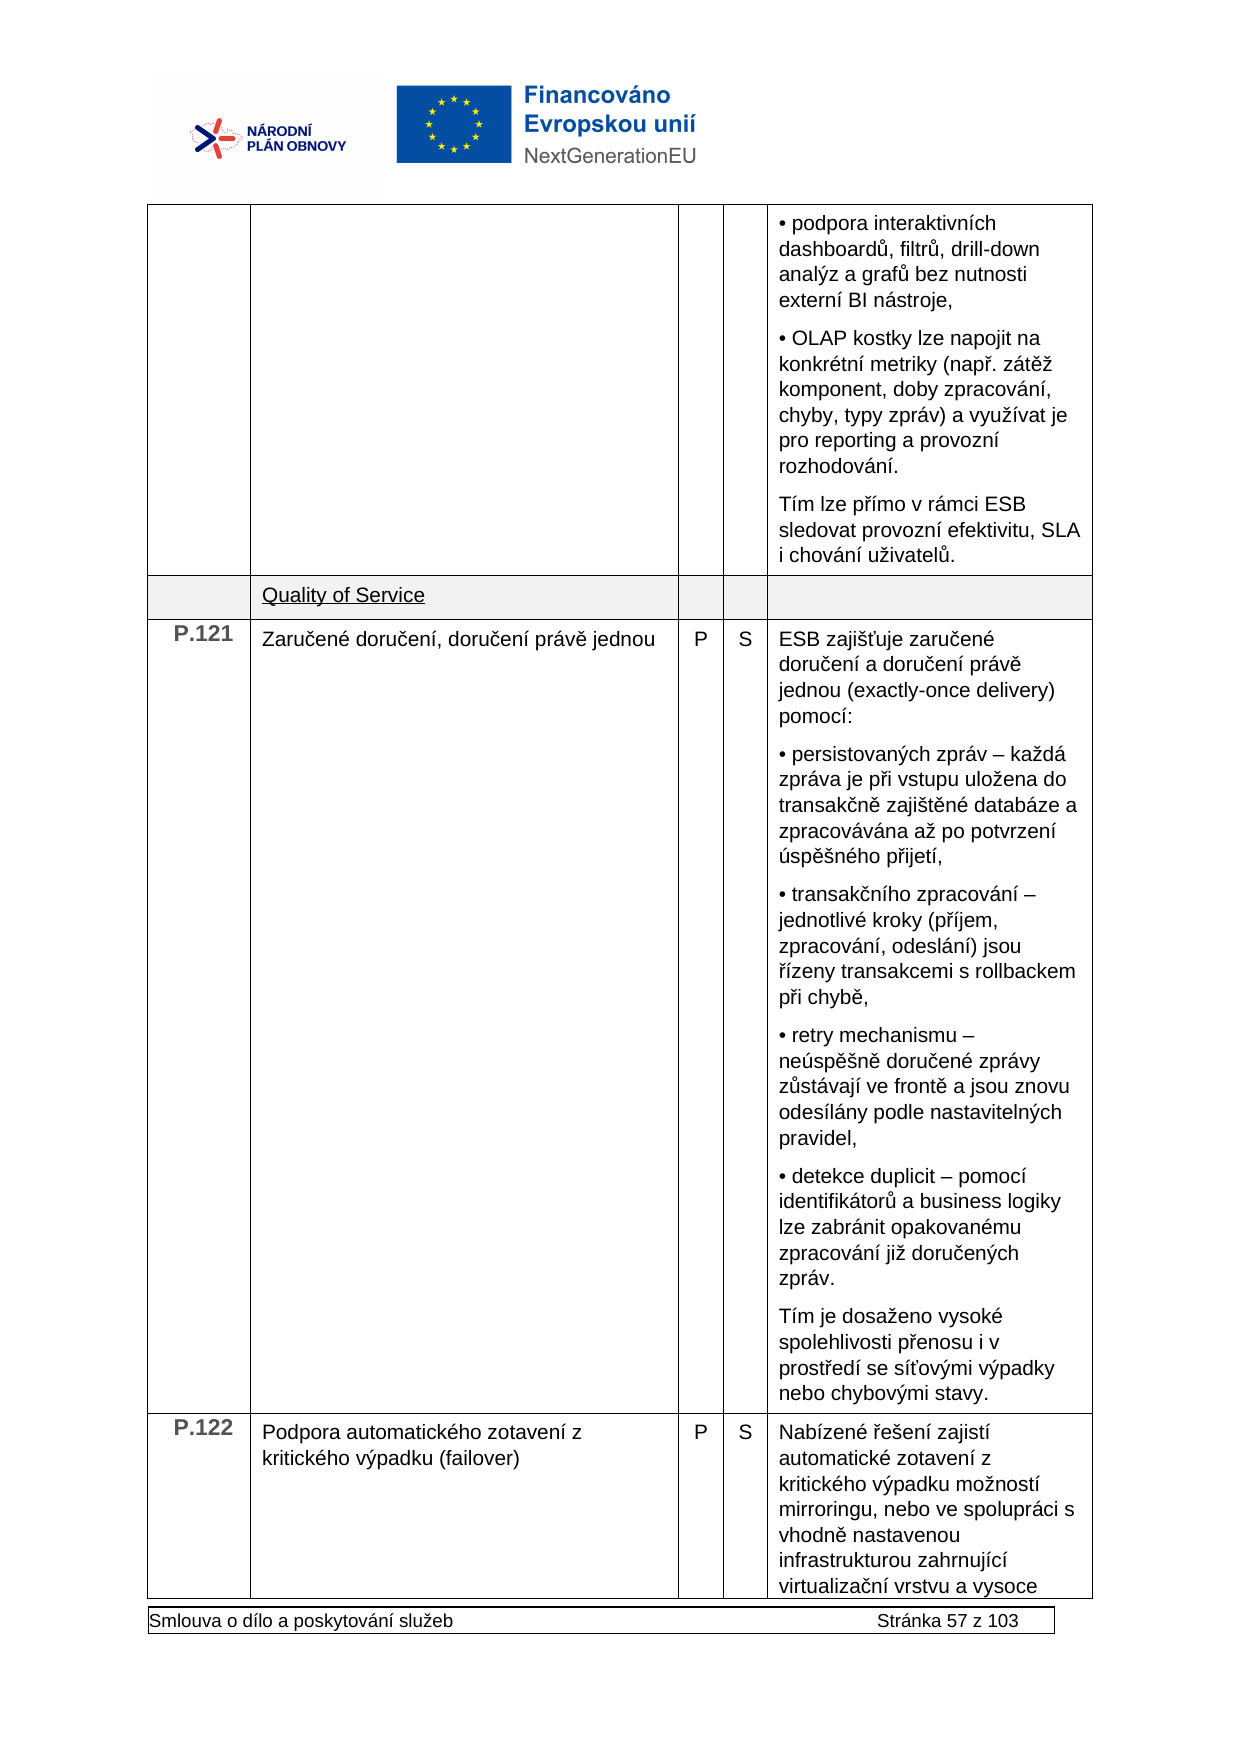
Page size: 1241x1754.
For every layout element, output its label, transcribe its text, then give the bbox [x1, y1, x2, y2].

table_cell [724, 576, 767, 619]
table_cell [148, 576, 250, 619]
table_cell Quality of Service [251, 576, 678, 619]
table_cell [251, 205, 678, 575]
table_cell [724, 205, 767, 575]
table_cell P [679, 1414, 723, 1598]
table_cell Zaručené doručení, doručení právě jednou [251, 620, 678, 1413]
table_cell [679, 205, 723, 575]
table_cell P [679, 620, 723, 1413]
table_cell Nabízené řešení zajistí automatické zotavení z kritického výpadku možností mirroringu, nebo ve spolupráci s vhodně nastavenou infrastrukturou zahrnující virtualizační vrstvu a vysoce [768, 1414, 1092, 1598]
table_cell • podpora interaktivních dashboardů, filtrů, drill-down analýz a grafů bez nutnosti externí BI nástroje, • OLAP kostky lze napojit na konkrétní metriky (např. zátěž komponent, doby zpracování, chyby, typy zpráv) a využívat je pro reporting a provozní rozhodování. Tím lze přímo v rámci ESB sledovat provozní efektivitu, SLA i chování uživatelů. [768, 205, 1092, 575]
table_cell S [724, 620, 767, 1413]
table_cell [148, 1414, 250, 1598]
table_cell Podpora automatického zotavení z kritického výpadku (failover) [251, 1414, 678, 1598]
table_cell [768, 576, 1092, 619]
table_cell [679, 576, 723, 619]
table_cell S [724, 1414, 767, 1598]
table_cell [148, 620, 250, 1413]
table_cell ESB zajišťuje zaručené doručení a doručení právě jednou (exactly-once delivery) pomocí: • persistovaných zpráv – každá zpráva je při vstupu uložena do transakčně zajištěné databáze a zpracovávána až po potvrzení úspěšného přijetí, • transakčního zpracování – jednotlivé kroky (příjem, zpracování, odeslání) jsou řízeny transakcemi s rollbackem při chybě, • retry mechanismu – neúspěšně doručené zprávy zůstávají ve frontě a jsou znovu odesílány podle nastavitelných pravidel, • detekce duplicit – pomocí identifikátorů a business logiky lze zabránit opakovanému zpracování již doručených zpráv. Tím je dosaženo vysoké spolehlivosti přenosu i v prostředí se síťovými výpadky nebo chybovými stavy. [768, 620, 1092, 1413]
table_cell [148, 205, 250, 575]
